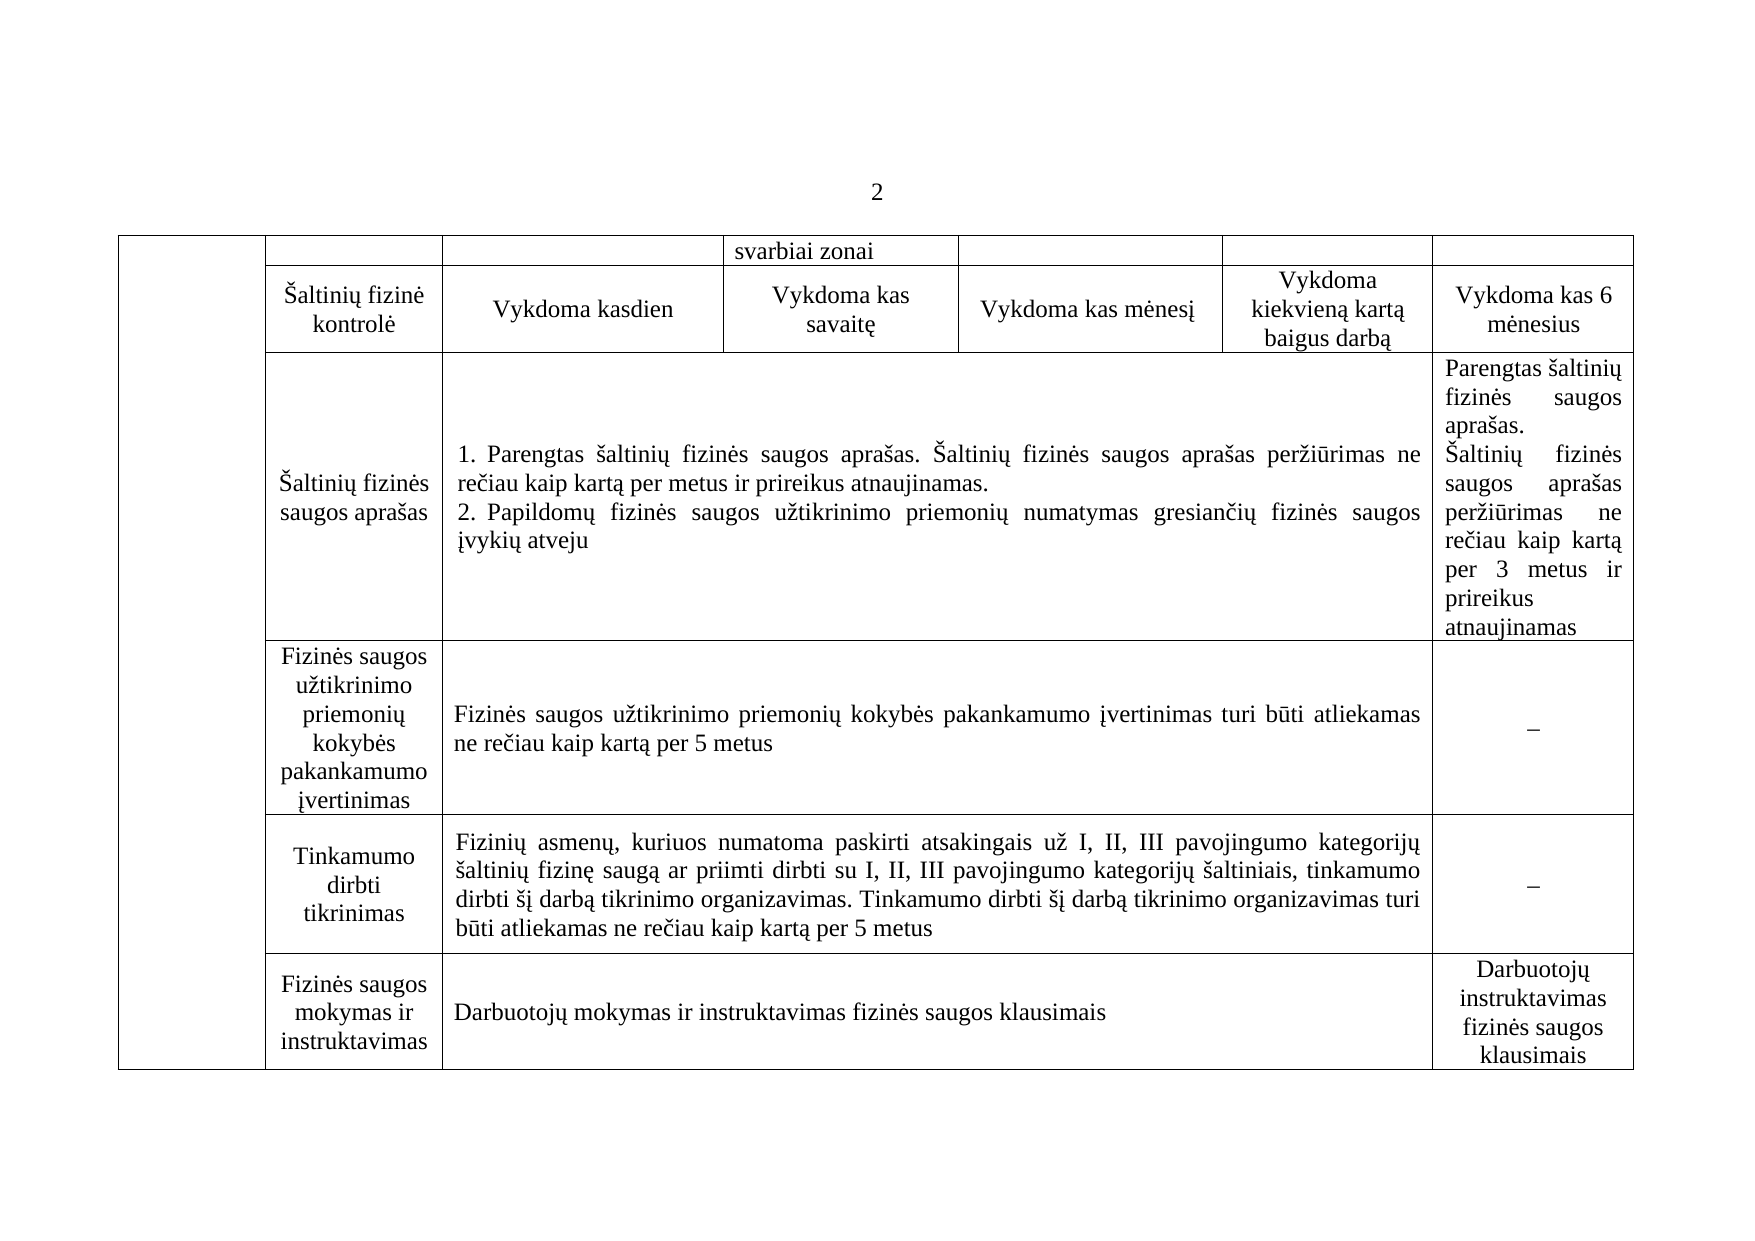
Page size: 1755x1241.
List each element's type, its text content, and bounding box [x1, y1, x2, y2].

table_cell [119, 236, 265, 1069]
table_cell [266, 236, 442, 264]
table_cell Vykdoma kas savaitę [724, 266, 958, 352]
table_cell Parengtas šaltinių fizinės saugos aprašas. Šaltinių fizinės saugos aprašas peržiūrimas ne rečiau kaip kartą per 3 metus ir prireikus atnaujinamas [1433, 353, 1633, 640]
table_cell Fizinių asmenų, kuriuos numatoma paskirti atsakingais už I, II, III pavojingumo kategorijų šaltinių fizinę saugą ar priimti dirbti su I, II, III pavojingumo kategorijų šaltiniais, tinkamumo dirbti šį darbą tikrinimo organizavimas. Tinkamumo dirbti šį darbą tikrinimo organizavimas turi būti atliekamas ne rečiau kaip kartą per 5 metus [443, 815, 1432, 953]
table_cell – [1433, 641, 1633, 814]
table_cell Darbuotojų mokymas ir instruktavimas fizinės saugos klausimais [443, 954, 1432, 1069]
table_cell Fizinės saugos mokymas ir instruktavimas [266, 954, 442, 1069]
table_cell Vykdoma kasdien [443, 266, 723, 352]
table_cell [443, 236, 723, 264]
table_cell Fizinės saugos užtikrinimo priemonių kokybės pakankamumo įvertinimas turi būti atliekamas ne rečiau kaip kartą per 5 metus [443, 641, 1432, 814]
table_cell svarbiai zonai [724, 236, 958, 264]
table_cell [1223, 236, 1432, 264]
table_cell Šaltinių fizinė kontrolė [266, 266, 442, 352]
table_cell 1. Parengtas šaltinių fizinės saugos aprašas. Šaltinių fizinės saugos aprašas peržiūrimas ne rečiau kaip kartą per metus ir prireikus atnaujinamas. 2. Papildomų fizinės saugos užtikrinimo priemonių numatymas gresiančių fizinės saugos įvykių atveju [443, 353, 1432, 640]
table_cell Vykdoma kas 6 mėnesius [1433, 266, 1633, 352]
table_cell [959, 236, 1222, 264]
table_cell Vykdoma kiekvieną kartą baigus darbą [1223, 266, 1432, 352]
table_cell – [1433, 815, 1633, 953]
table_cell Vykdoma kas mėnesį [959, 266, 1222, 352]
table_cell Šaltinių fizinės saugos aprašas [266, 353, 442, 640]
table_cell Fizinės saugos užtikrinimo priemonių kokybės pakankamumo įvertinimas [266, 641, 442, 814]
table_cell Darbuotojų instruktavimas fizinės saugos klausimais [1433, 954, 1633, 1069]
table_cell [1433, 236, 1633, 264]
table_cell Tinkamumo dirbti tikrinimas [266, 815, 442, 953]
